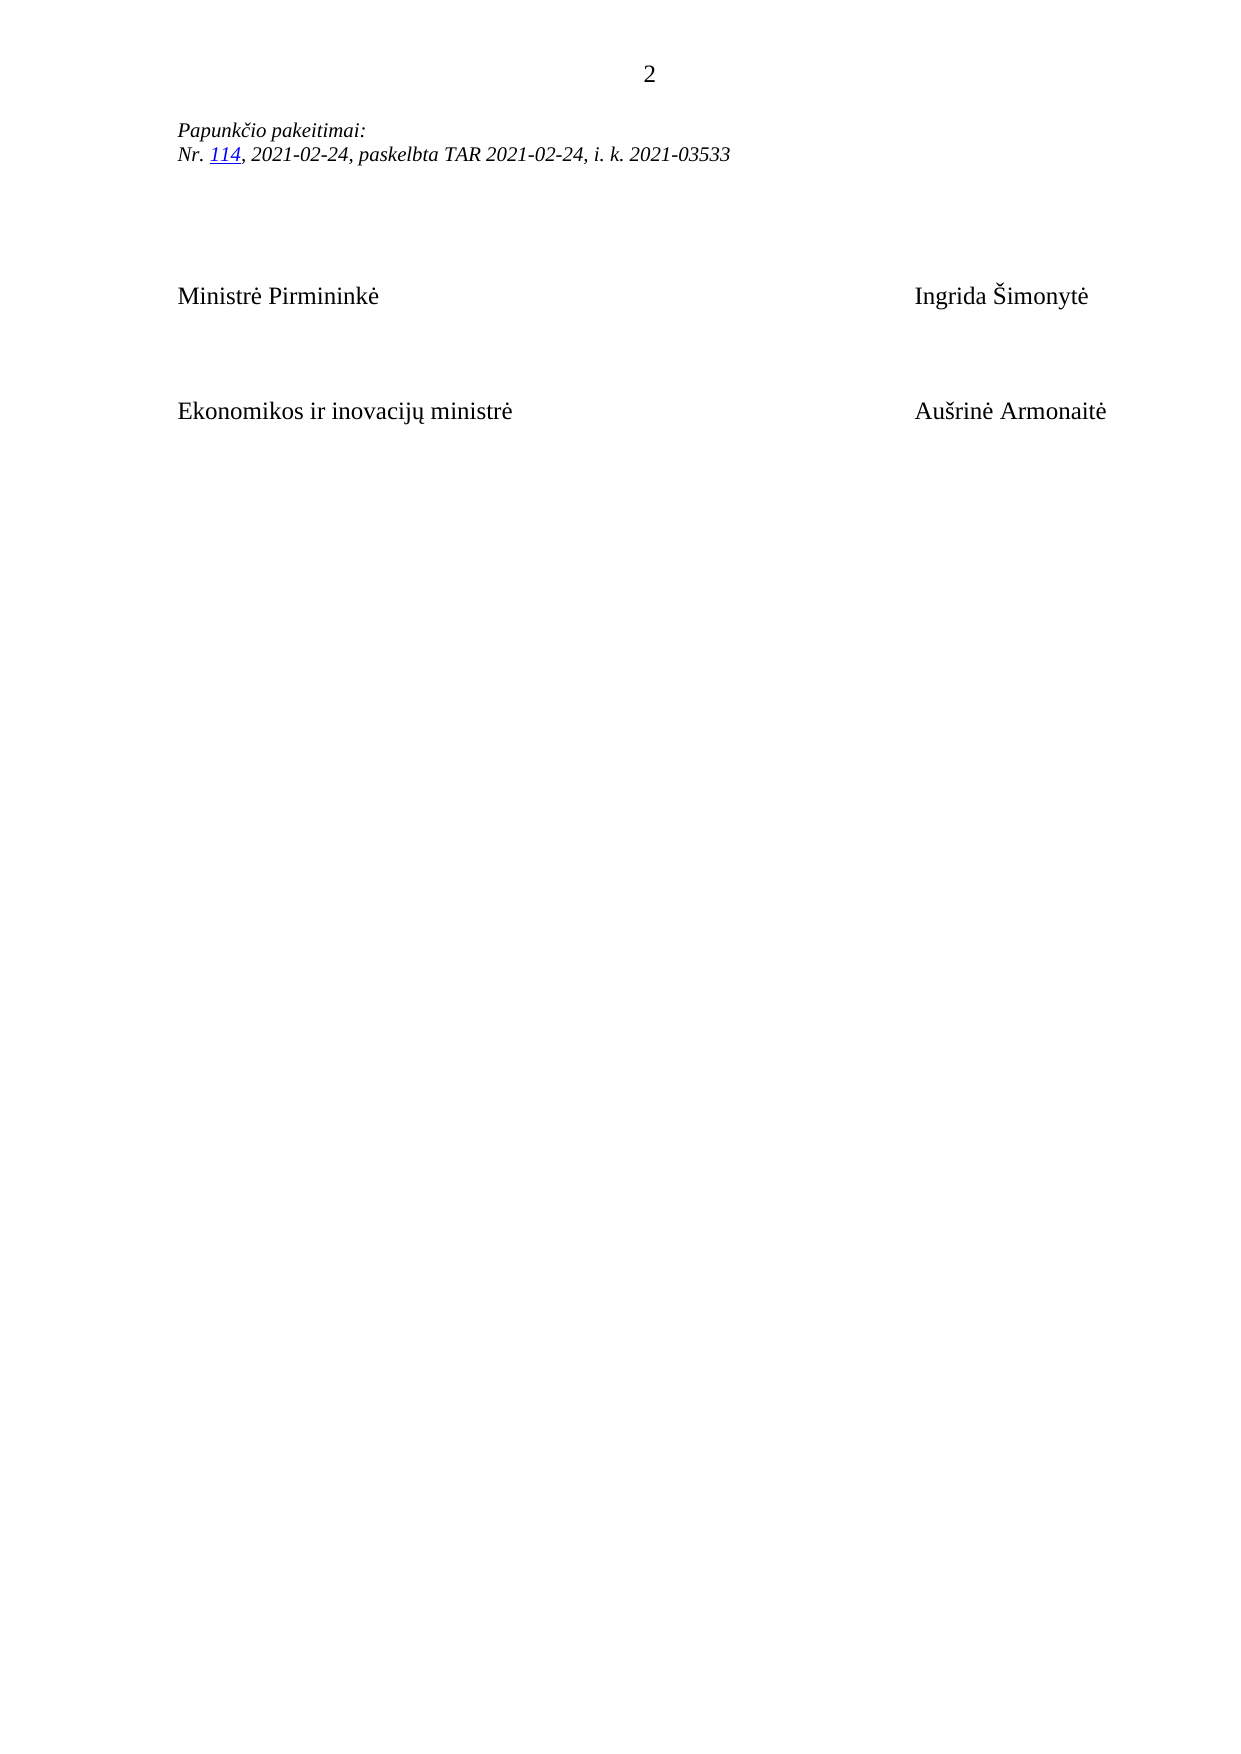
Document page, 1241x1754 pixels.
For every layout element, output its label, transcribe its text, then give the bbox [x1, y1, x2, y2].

text Ministrė Pirmininkė Ingrida Šimonytė [177, 281, 1122, 310]
text Ekonomikos ir inovacijų ministrė Aušrinė Armonaitė [177, 396, 1122, 425]
text Papunkčio pakeitimai: [177, 118, 1122, 142]
text Nr. 114, 2021-02-24, paskelbta TAR 2021-02-24, i. k. 2021-03533 [177, 142, 1122, 166]
